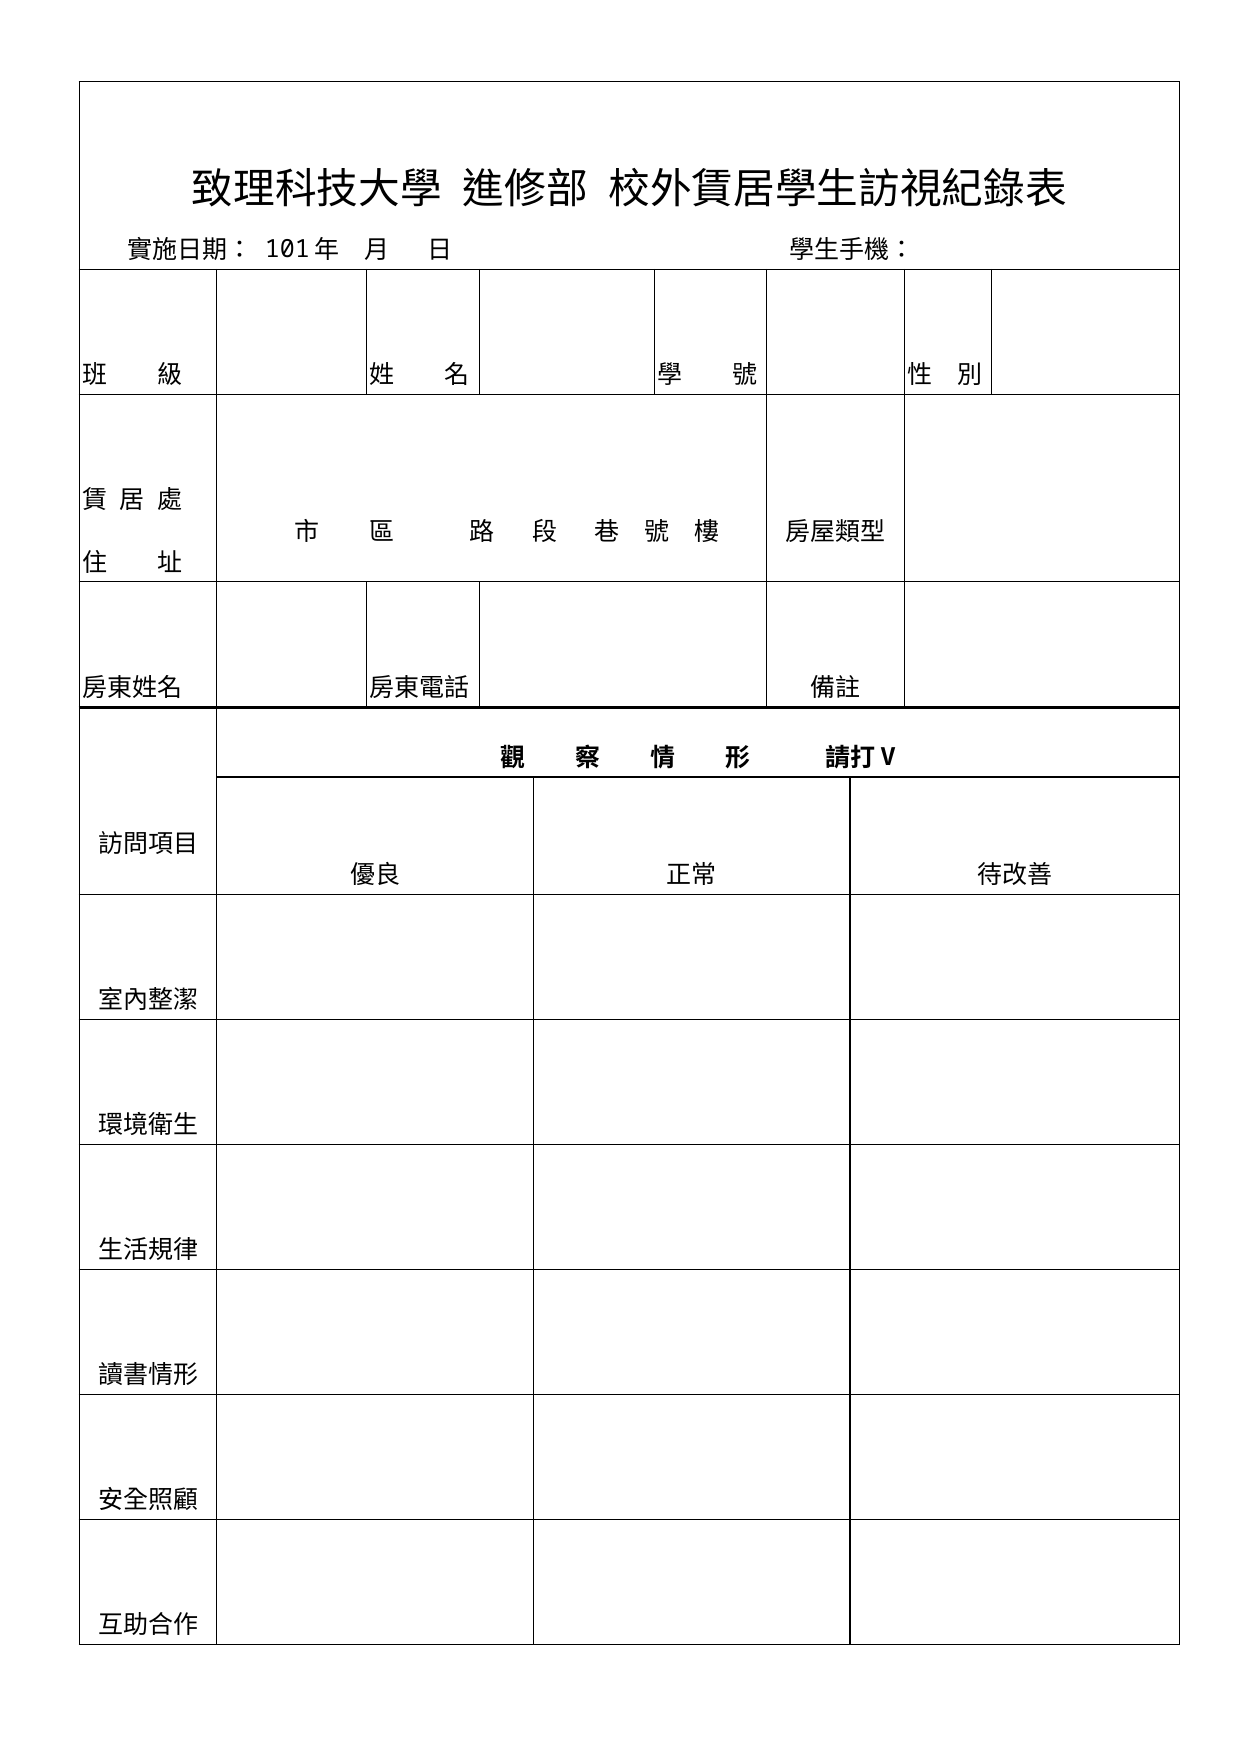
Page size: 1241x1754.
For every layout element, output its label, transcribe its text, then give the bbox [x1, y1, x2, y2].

table_cell [851, 1520, 1179, 1644]
table_cell 互助合作 [80, 1520, 216, 1644]
table_cell [217, 1395, 533, 1519]
table_header 致理科技大學 進修部 校外賃居學生訪視紀錄表 實施日期： 101年 月 日 學生手機： [80, 82, 1179, 269]
table_cell [217, 1270, 533, 1394]
table_cell 性 別 [905, 270, 991, 394]
table_cell [851, 1270, 1179, 1394]
table_cell [534, 1145, 849, 1269]
table_cell 待改善 [851, 778, 1179, 894]
table_cell [217, 270, 366, 394]
table_cell [217, 1520, 533, 1644]
table_cell 房屋類型 [767, 395, 904, 581]
table_cell 觀 察 情 形 請打V [217, 709, 1179, 776]
table_cell [480, 270, 654, 394]
table_cell 市 區 路 段 巷 號 樓 [217, 395, 766, 581]
table_cell [992, 270, 1179, 394]
table_cell 賃 居 處 住 址 [80, 395, 216, 581]
table_cell 環境衛生 [80, 1020, 216, 1144]
table_cell [534, 1020, 849, 1144]
table_cell 生活規律 [80, 1145, 216, 1269]
table_cell 班 級 [80, 270, 216, 394]
table_cell 正常 [534, 778, 849, 894]
table_cell 優良 [217, 778, 533, 894]
table_cell [534, 1270, 849, 1394]
table_cell [767, 270, 904, 394]
table_cell [217, 1020, 533, 1144]
table_cell [534, 1520, 849, 1644]
table_cell [851, 1395, 1179, 1519]
table_cell 安全照顧 [80, 1395, 216, 1519]
table_cell [534, 895, 849, 1019]
table_cell [217, 895, 533, 1019]
table_cell 訪問項目 [80, 709, 216, 894]
table_cell [217, 582, 366, 706]
table_cell [217, 1145, 533, 1269]
table_cell [905, 582, 1179, 706]
table_cell 房東姓名 [80, 582, 216, 706]
table_cell 備註 [767, 582, 904, 706]
table_cell [851, 895, 1179, 1019]
table_cell 室內整潔 [80, 895, 216, 1019]
table_cell 學 號 [655, 270, 766, 394]
table_cell [534, 1395, 849, 1519]
table_cell 讀書情形 [80, 1270, 216, 1394]
table_cell [480, 582, 766, 706]
table_cell 姓 名 [367, 270, 479, 394]
table_cell [851, 1145, 1179, 1269]
table_cell [851, 1020, 1179, 1144]
table_cell 房東電話 [367, 582, 479, 706]
table_cell [905, 395, 1179, 581]
